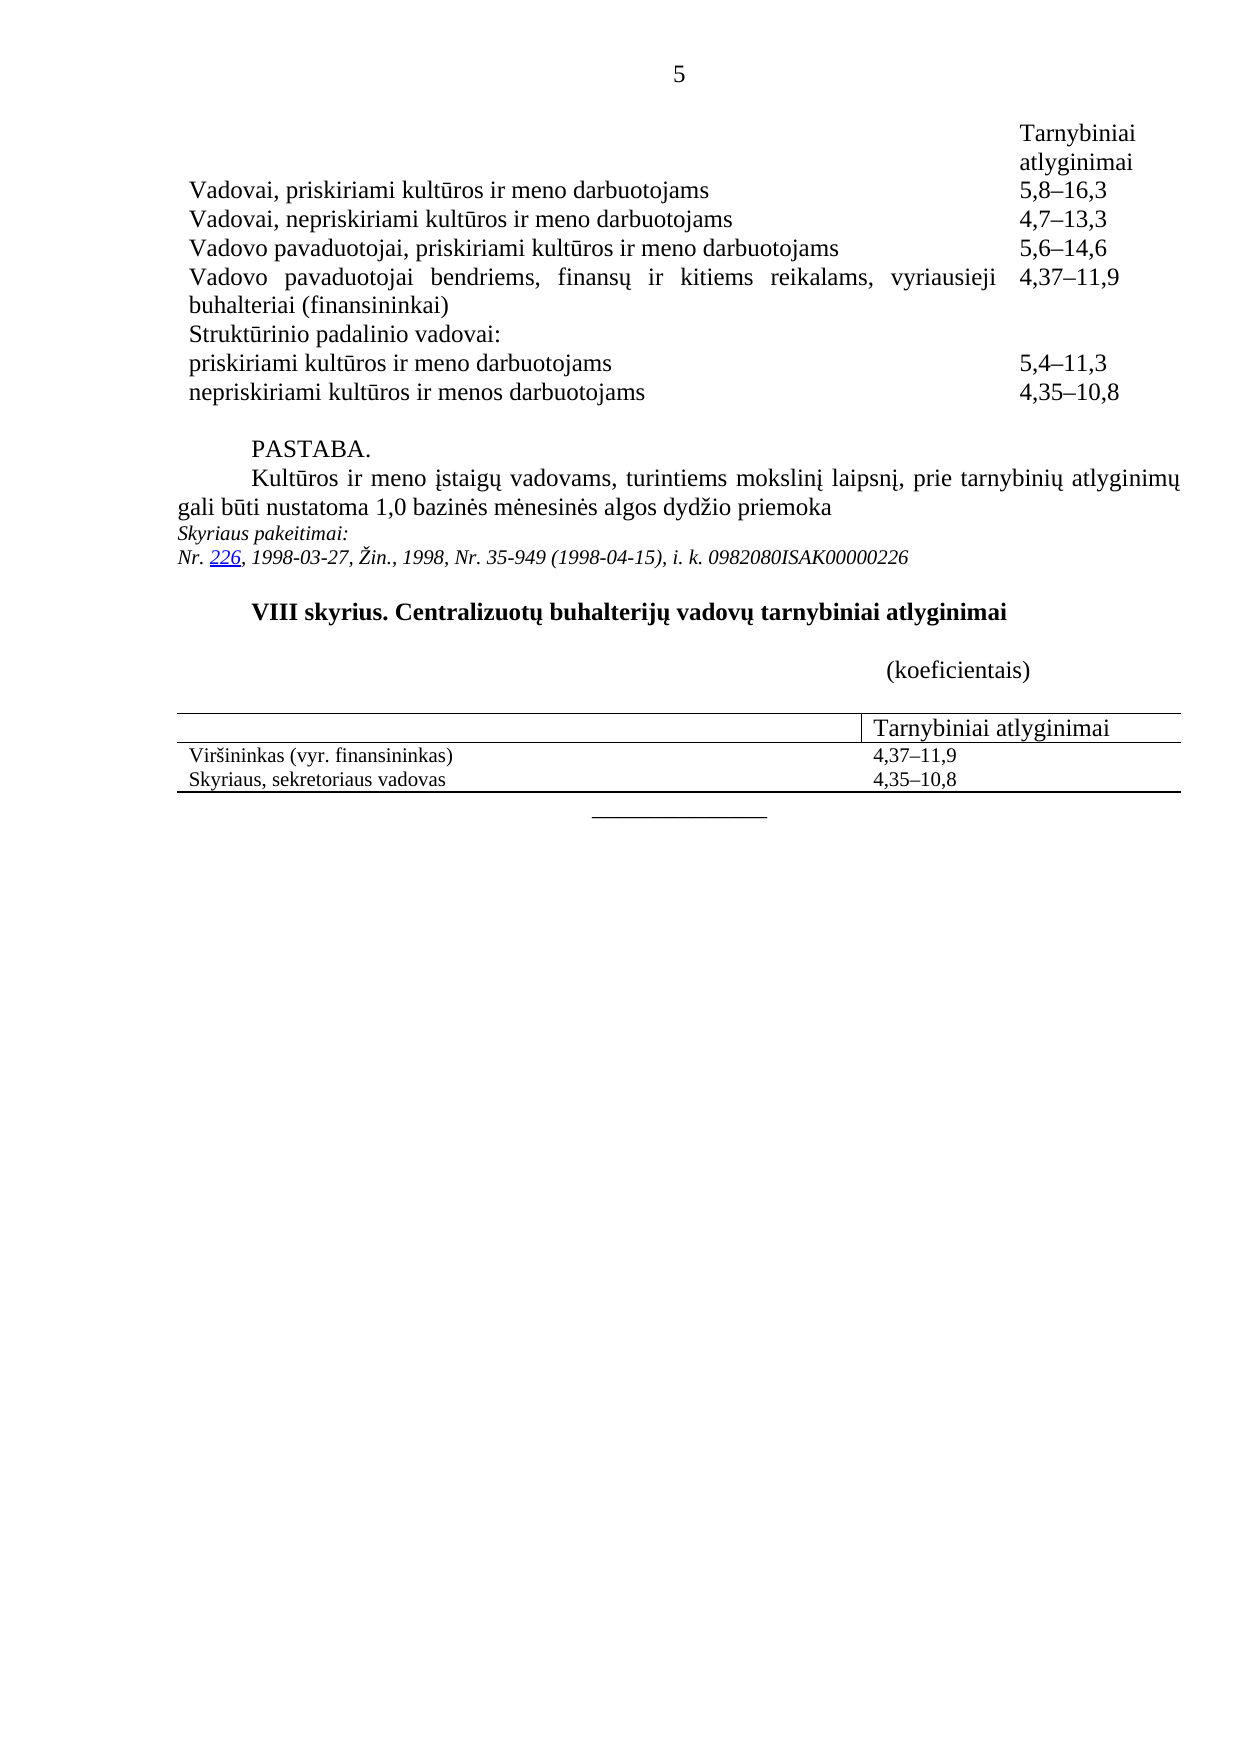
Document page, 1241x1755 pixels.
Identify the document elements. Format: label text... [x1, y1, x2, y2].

table_cell Vadovai, nepriskiriami kultūros ir meno darbuotojams [177, 204, 1008, 233]
table_cell 5,8–16,3 [1008, 176, 1181, 204]
table_cell Viršininkas (vyr. finansininkas) [177, 743, 862, 767]
table_cell 5,4–11,3 [1008, 348, 1181, 377]
table_cell 4,35–10,8 [1008, 377, 1181, 406]
table_cell 4,7–13,3 [1008, 204, 1181, 233]
text (koeficientais) [177, 655, 1181, 684]
table_header Tarnybiniai [1008, 118, 1181, 147]
table_cell [177, 147, 1008, 176]
table_cell Vadovo pavaduotojai bendriems, finansų ir kitiems reikalams, vyriausieji buhalteriai (finansininkai) [177, 262, 1008, 319]
text Nr. 226, 1998-03-27, Žin., 1998, Nr. 35-949 (1998-04-15), i. k. 0982080ISAK00000226 [177, 545, 1181, 569]
table_cell priskiriami kultūros ir meno darbuotojams [177, 348, 1008, 377]
text Skyriaus pakeitimai: [177, 521, 1181, 545]
table_cell Vadovo pavaduotojai, priskiriami kultūros ir meno darbuotojams [177, 233, 1008, 262]
table_header [177, 714, 861, 742]
table_header [177, 118, 1008, 147]
table_cell 4,37–11,9 [862, 743, 1181, 767]
table_cell Struktūrinio padalinio vadovai: [177, 319, 1008, 348]
table_cell 4,37–11,9 [1008, 262, 1181, 319]
text VIII skyrius. Centralizuotų buhalterijų vadovų tarnybiniai atlyginimai [177, 597, 1181, 626]
table_cell [1008, 319, 1181, 348]
text PASTABA. [177, 434, 1181, 463]
table_cell atlyginimai [1008, 147, 1181, 176]
table_header Tarnybiniai atlyginimai [862, 714, 1181, 742]
text Kultūros ir meno įstaigų vadovams, turintiems mokslinį laipsnį, prie tarnybinių atlyginimų gali būti nustatoma 1,0 bazinės mėnesinės algos dydžio priemoka [177, 463, 1181, 521]
text ______________ [177, 793, 1181, 821]
table_cell 5,6–14,6 [1008, 233, 1181, 262]
table_cell 4,35–10,8 [862, 768, 1181, 791]
table_cell Vadovai, priskiriami kultūros ir meno darbuotojams [177, 176, 1008, 204]
table_cell nepriskiriami kultūros ir menos darbuotojams [177, 377, 1008, 406]
table_cell Skyriaus, sekretoriaus vadovas [177, 768, 862, 791]
